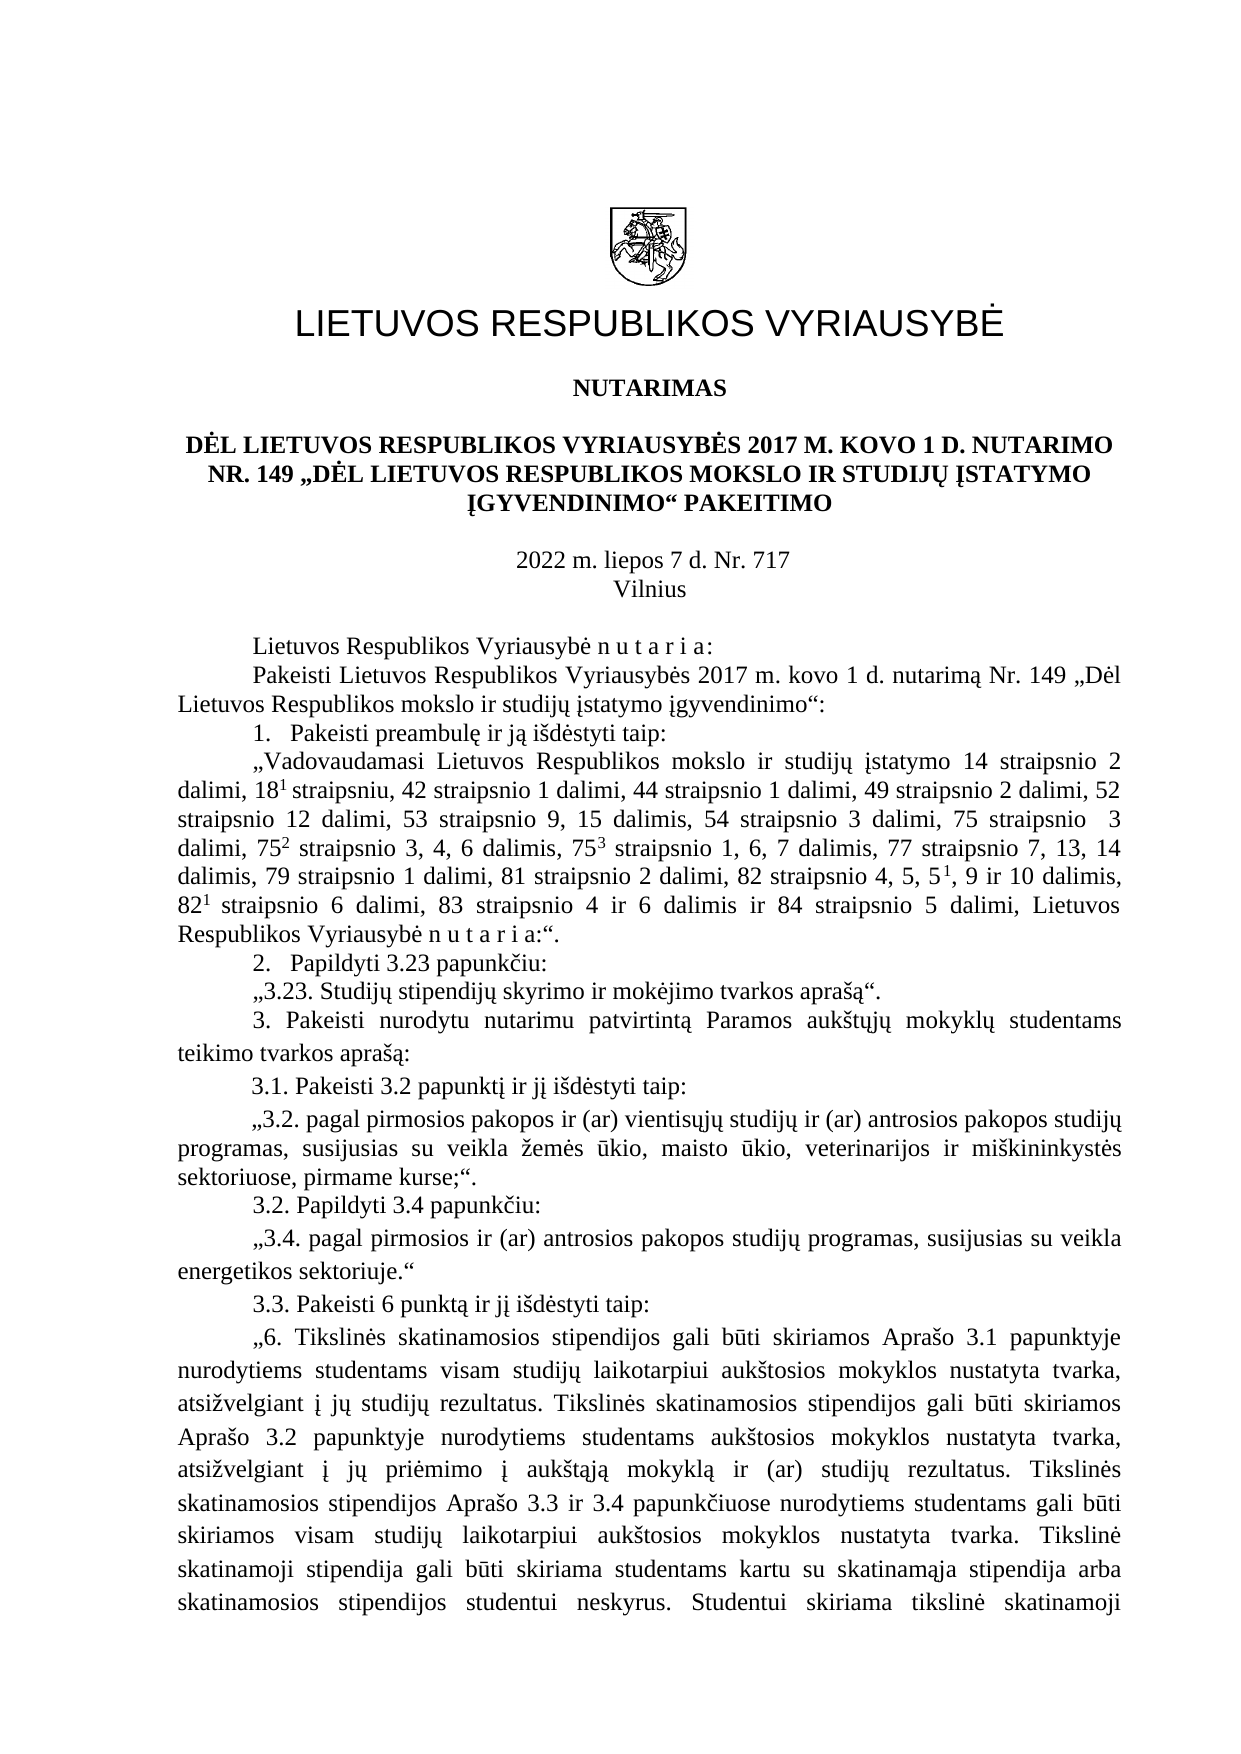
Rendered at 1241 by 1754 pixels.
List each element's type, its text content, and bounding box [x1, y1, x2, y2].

text „6. Tikslinės skatinamosios stipendijos gali būti skiriamos Aprašo 3.1 papunktyje nurodytiems studentams visam studijų laikotarpiui aukštosios mokyklos nustatyta tvarka, atsižvelgiant į jų studijų rezultatus. Tikslinės skatinamosios stipendijos gali būti skiriamos Aprašo 3.2 papunktyje nurodytiems studentams aukštosios mokyklos nustatyta tvarka, atsižvelgiant į jų priėmimo į aukštąją mokyklą ir (ar) studijų rezultatus. Tikslinės skatinamosios stipendijos Aprašo 3.3 ir 3.4 papunkčiuose nurodytiems studentams gali būti skiriamos visam studijų laikotarpiui aukštosios mokyklos nustatyta tvarka. Tikslinė skatinamoji stipendija gali būti skiriama studentams kartu su skatinamąja stipendija arba skatinamosios stipendijos studentui neskyrus. Studentui skiriama tikslinė skatinamoji [177, 1322, 1122, 1615]
text „3.4. pagal pirmosios ir (ar) antrosios pakopos studijų programas, susijusias su veikla energetikos sektoriuje.“ [177, 1223, 1122, 1285]
text „Vadovaudamasi Lietuvos Respublikos mokslo ir studijų įstatymo 14 straipsnio 2 dalimi, 181 straipsniu, 42 straipsnio 1 dalimi, 44 straipsnio 1 dalimi, 49 straipsnio 2 dalimi, 52 straipsnio 12 dalimi, 53 straipsnio 9, 15 dalimis, 54 straipsnio 3 dalimi, 75 straipsnio 3 dalimi, 752 straipsnio 3, 4, 6 dalimis, 753 straipsnio 1, 6, 7 dalimis, 77 straipsnio 7, 13, 14 dalimis, 79 straipsnio 1 dalimi, 81 straipsnio 2 dalimi, 82 straipsnio 4, 5, 51, 9 ir 10 dalimis, 821 straipsnio 6 dalimi, 83 straipsnio 4 ir 6 dalimis ir 84 straipsnio 5 dalimi, Lietuvos Respublikos Vyriausybė n u t a r i a:“. [177, 746, 1122, 948]
text 2. Papildyti 3.23 papunkčiu: [252, 948, 1122, 976]
text DĖL LIETUVOS RESPUBLIKOS VYRIAUSYBĖS 2017 M. KOVO 1 D. NUTARIMO NR. 149 „DĖL LIETUVOS RESPUBLIKOS MOKSLO IR STUDIJŲ ĮSTATYMO ĮGYVENDINIMO“ PAKEITIMO [177, 430, 1122, 516]
text 1. Pakeisti preambulę ir ją išdėstyti taip: [252, 718, 1122, 746]
text 3.1. Pakeisti 3.2 papunktį ir jį išdėstyti taip: [177, 1071, 1122, 1100]
text Lietuvos Respublikos Vyriausybė [177, 301, 1122, 344]
text Lietuvos Respublikos Vyriausybė nutaria: [177, 631, 1122, 660]
text Pakeisti Lietuvos Respublikos Vyriausybės 2017 m. kovo 1 d. nutarimą Nr. 149 „Dėl Lietuvos Respublikos mokslo ir studijų įstatymo įgyvendinimo“: [177, 660, 1122, 718]
text 3. Pakeisti nurodytu nutarimu patvirtintą Paramos aukštųjų mokyklų studentams teikimo tvarkos aprašą: [177, 1005, 1122, 1067]
text nutarimas [177, 373, 1122, 401]
text 2022 m. liepos 7 d. Nr. 717 [177, 545, 1122, 574]
text Vilnius [177, 574, 1122, 603]
text „3.2. pagal pirmosios pakopos ir (ar) vientisųjų studijų ir (ar) antrosios pakopos studijų programas, susijusias su veikla žemės ūkio, maisto ūkio, veterinarijos ir miškininkystės sektoriuose, pirmame kurse;“. [177, 1104, 1122, 1190]
text „3.23. Studijų stipendijų skyrimo ir mokėjimo tvarkos aprašą“. [177, 976, 1122, 1005]
text 3.2. Papildyti 3.4 papunkčiu: [177, 1190, 1122, 1219]
text 3.3. Pakeisti 6 punktą ir jį išdėstyti taip: [177, 1289, 1122, 1318]
